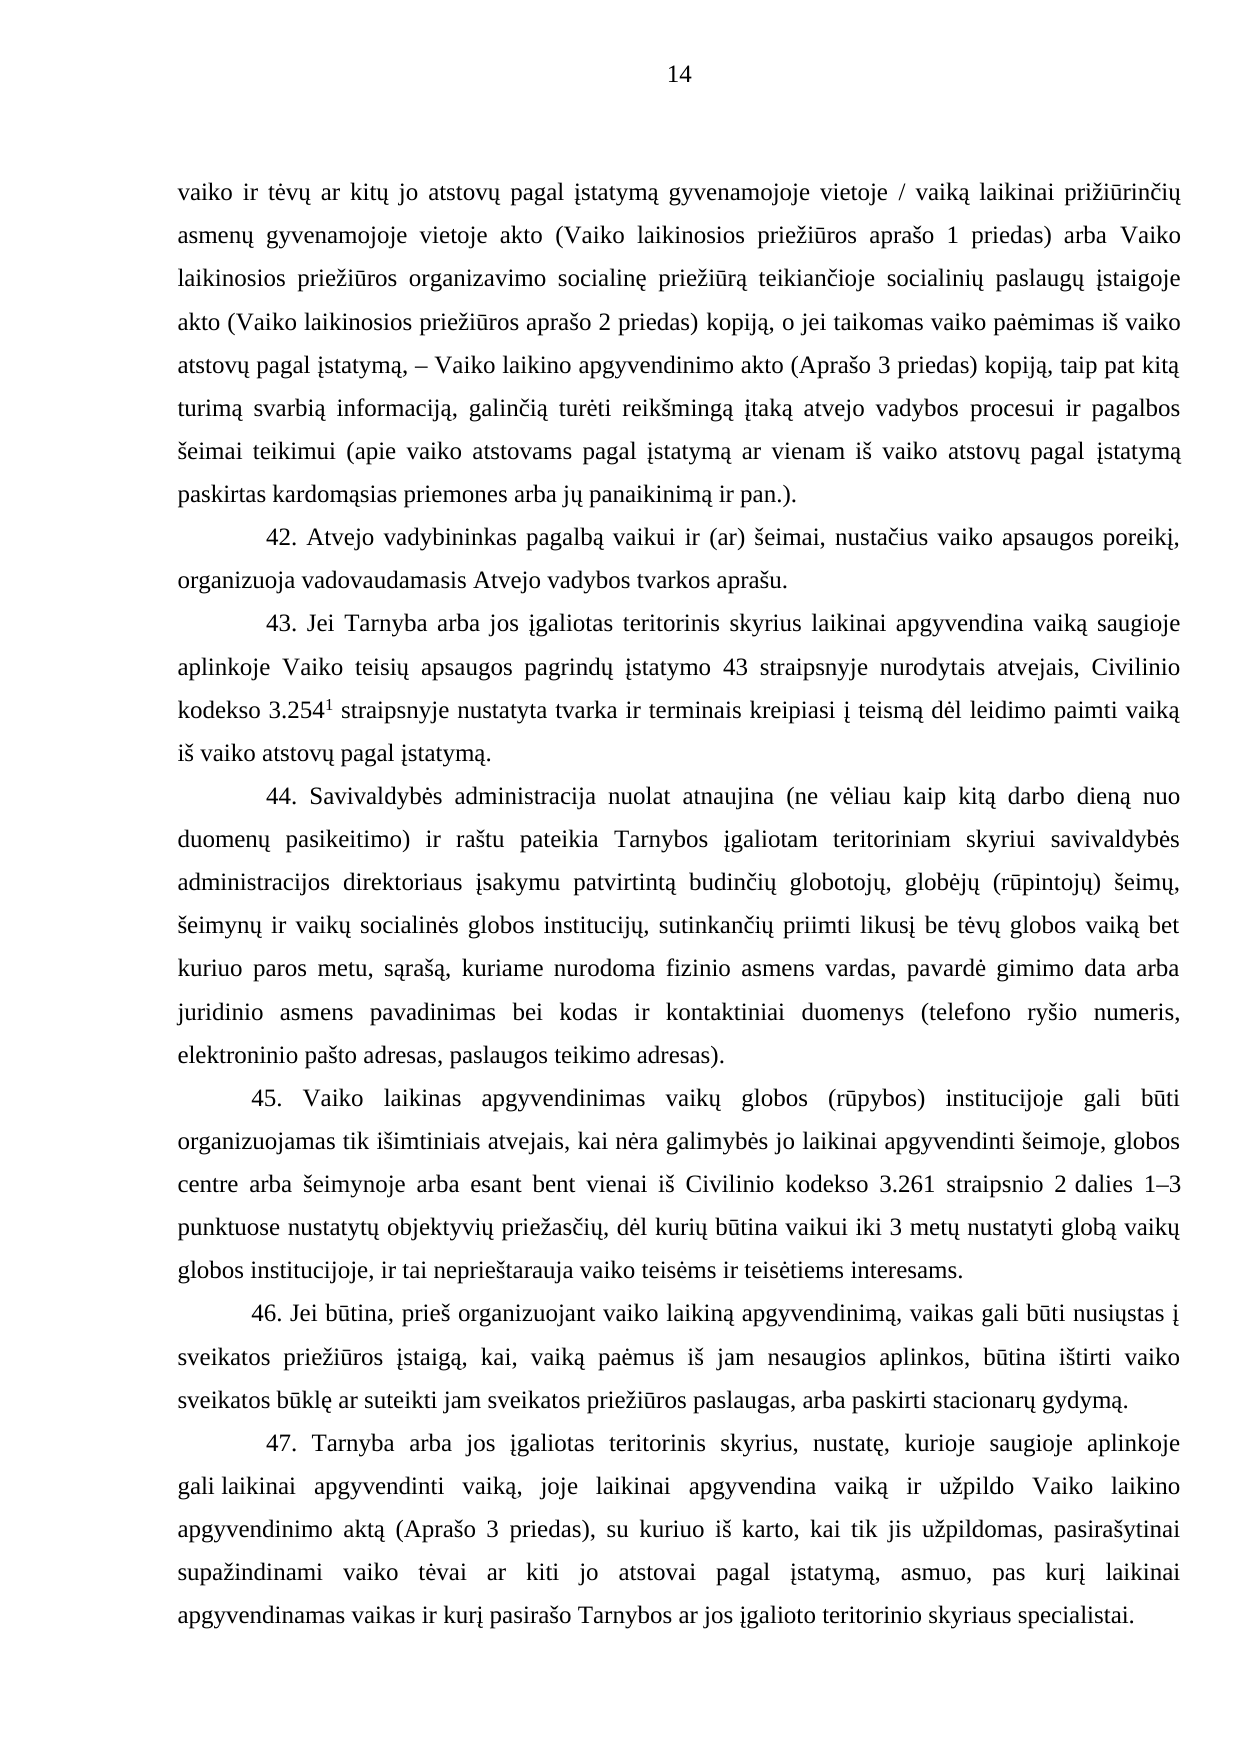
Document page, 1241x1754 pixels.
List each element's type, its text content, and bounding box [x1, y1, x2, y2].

text 44. Savivaldybės administracija nuolat atnaujina (ne vėliau kaip kitą darbo dieną nuo duomenų pasikeitimo) ir raštu pateikia Tarnybos įgaliotam teritoriniam skyriui savivaldybės administracijos direktoriaus įsakymu patvirtintą budinčių globotojų, globėjų (rūpintojų) šeimų, šeimynų ir vaikų socialinės globos institucijų, sutinkančių priimti likusį be tėvų globos vaiką bet kuriuo paros metu, sąrašą, kuriame nurodoma fizinio asmens vardas, pavardė gimimo data arba juridinio asmens pavadinimas bei kodas ir kontaktiniai duomenys (telefono ryšio numeris, elektroninio pašto adresas, paslaugos teikimo adresas). [177, 781, 1181, 1068]
text 43. Jei Tarnyba arba jos įgaliotas teritorinis skyrius laikinai apgyvendina vaiką saugioje aplinkoje Vaiko teisių apsaugos pagrindų įstatymo 43 straipsnyje nurodytais atvejais, Civilinio kodekso 3.2541 straipsnyje nustatyta tvarka ir terminais kreipiasi į teismą dėl leidimo paimti vaiką iš vaiko atstovų pagal įstatymą. [177, 608, 1181, 767]
text vaiko ir tėvų ar kitų jo atstovų pagal įstatymą gyvenamojoje vietoje / vaiką laikinai prižiūrinčių asmenų gyvenamojoje vietoje akto (Vaiko laikinosios priežiūros aprašo 1 priedas) arba Vaiko laikinosios priežiūros organizavimo socialinę priežiūrą teikiančioje socialinių paslaugų įstaigoje akto (Vaiko laikinosios priežiūros aprašo 2 priedas) kopiją, o jei taikomas vaiko paėmimas iš vaiko atstovų pagal įstatymą, – Vaiko laikino apgyvendinimo akto (Aprašo 3 priedas) kopiją, taip pat kitą turimą svarbią informaciją, galinčią turėti reikšmingą įtaką atvejo vadybos procesui ir pagalbos šeimai teikimui (apie vaiko atstovams pagal įstatymą ar vienam iš vaiko atstovų pagal įstatymą paskirtas kardomąsias priemones arba jų panaikinimą ir pan.). [177, 177, 1181, 508]
text 47. Tarnyba arba jos įgaliotas teritorinis skyrius, nustatę, kurioje saugioje aplinkoje gali laikinai apgyvendinti vaiką, joje laikinai apgyvendina vaiką ir užpildo Vaiko laikino apgyvendinimo aktą (Aprašo 3 priedas), su kuriuo iš karto, kai tik jis užpildomas, pasirašytinai supažindinami vaiko tėvai ar kiti jo atstovai pagal įstatymą, asmuo, pas kurį laikinai apgyvendinamas vaikas ir kurį pasirašo Tarnybos ar jos įgalioto teritorinio skyriaus specialistai. [177, 1428, 1181, 1629]
text 42. Atvejo vadybininkas pagalbą vaikui ir (ar) šeimai, nustačius vaiko apsaugos poreikį, organizuoja vadovaudamasis Atvejo vadybos tvarkos aprašu. [177, 522, 1181, 594]
text 45. Vaiko laikinas apgyvendinimas vaikų globos (rūpybos) institucijoje gali būti organizuojamas tik išimtiniais atvejais, kai nėra galimybės jo laikinai apgyvendinti šeimoje, globos centre arba šeimynoje arba esant bent vienai iš Civilinio kodekso 3.261 straipsnio 2 dalies 1–3 punktuose nustatytų objektyvių priežasčių, dėl kurių būtina vaikui iki 3 metų nustatyti globą vaikų globos institucijoje, ir tai neprieštarauja vaiko teisėms ir teisėtiems interesams. [177, 1083, 1181, 1284]
text 46. Jei būtina, prieš organizuojant vaiko laikiną apgyvendinimą, vaikas gali būti nusiųstas į sveikatos priežiūros įstaigą, kai, vaiką paėmus iš jam nesaugios aplinkos, būtina ištirti vaiko sveikatos būklę ar suteikti jam sveikatos priežiūros paslaugas, arba paskirti stacionarų gydymą. [177, 1298, 1181, 1413]
